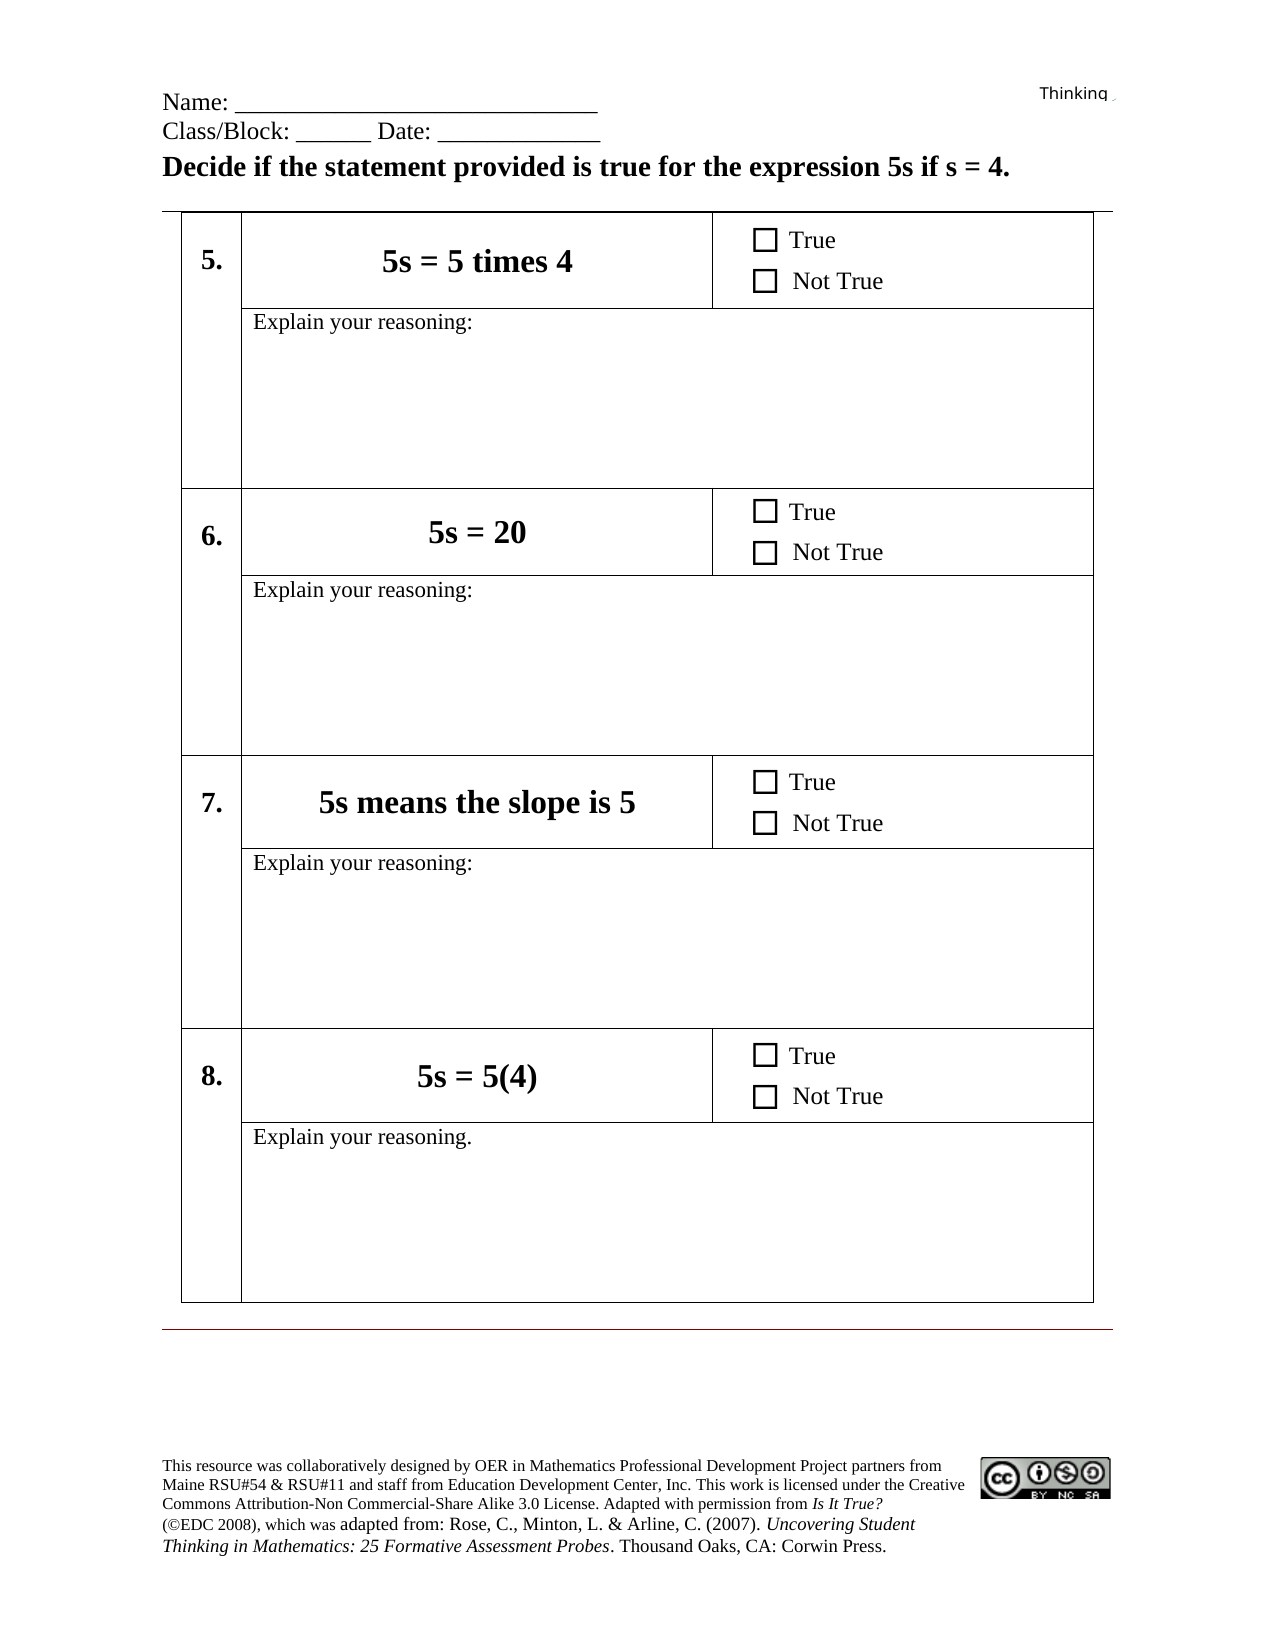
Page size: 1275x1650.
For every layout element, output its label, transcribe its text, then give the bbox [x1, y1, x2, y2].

table_cell 5s means the slope is 5 [242, 756, 712, 848]
table_header 5. [182, 213, 241, 487]
table_cell 6. [182, 489, 241, 755]
table_cell 5s = 20 [242, 489, 712, 575]
table_cell  True  Not True [713, 489, 1093, 575]
picture [980, 1457, 1111, 1502]
table_cell 7. [182, 756, 241, 1028]
table_cell Explain your reasoning: [242, 576, 1093, 755]
table_cell  True  Not True [713, 756, 1093, 848]
table_cell 8. [182, 1029, 241, 1302]
text Decide if the statement provided is true for the expression 5s if s = 4. [162, 149, 1113, 183]
table_cell 5s = 5(4) [242, 1029, 712, 1122]
table_cell Explain your reasoning: [242, 309, 1093, 487]
table_header 5s = 5 times 4 [242, 213, 712, 307]
table_cell Explain your reasoning: [242, 849, 1093, 1028]
table_cell  True  Not True [713, 1029, 1093, 1122]
table_header  True  Not True [713, 213, 1093, 307]
table_cell Explain your reasoning. [242, 1123, 1093, 1302]
